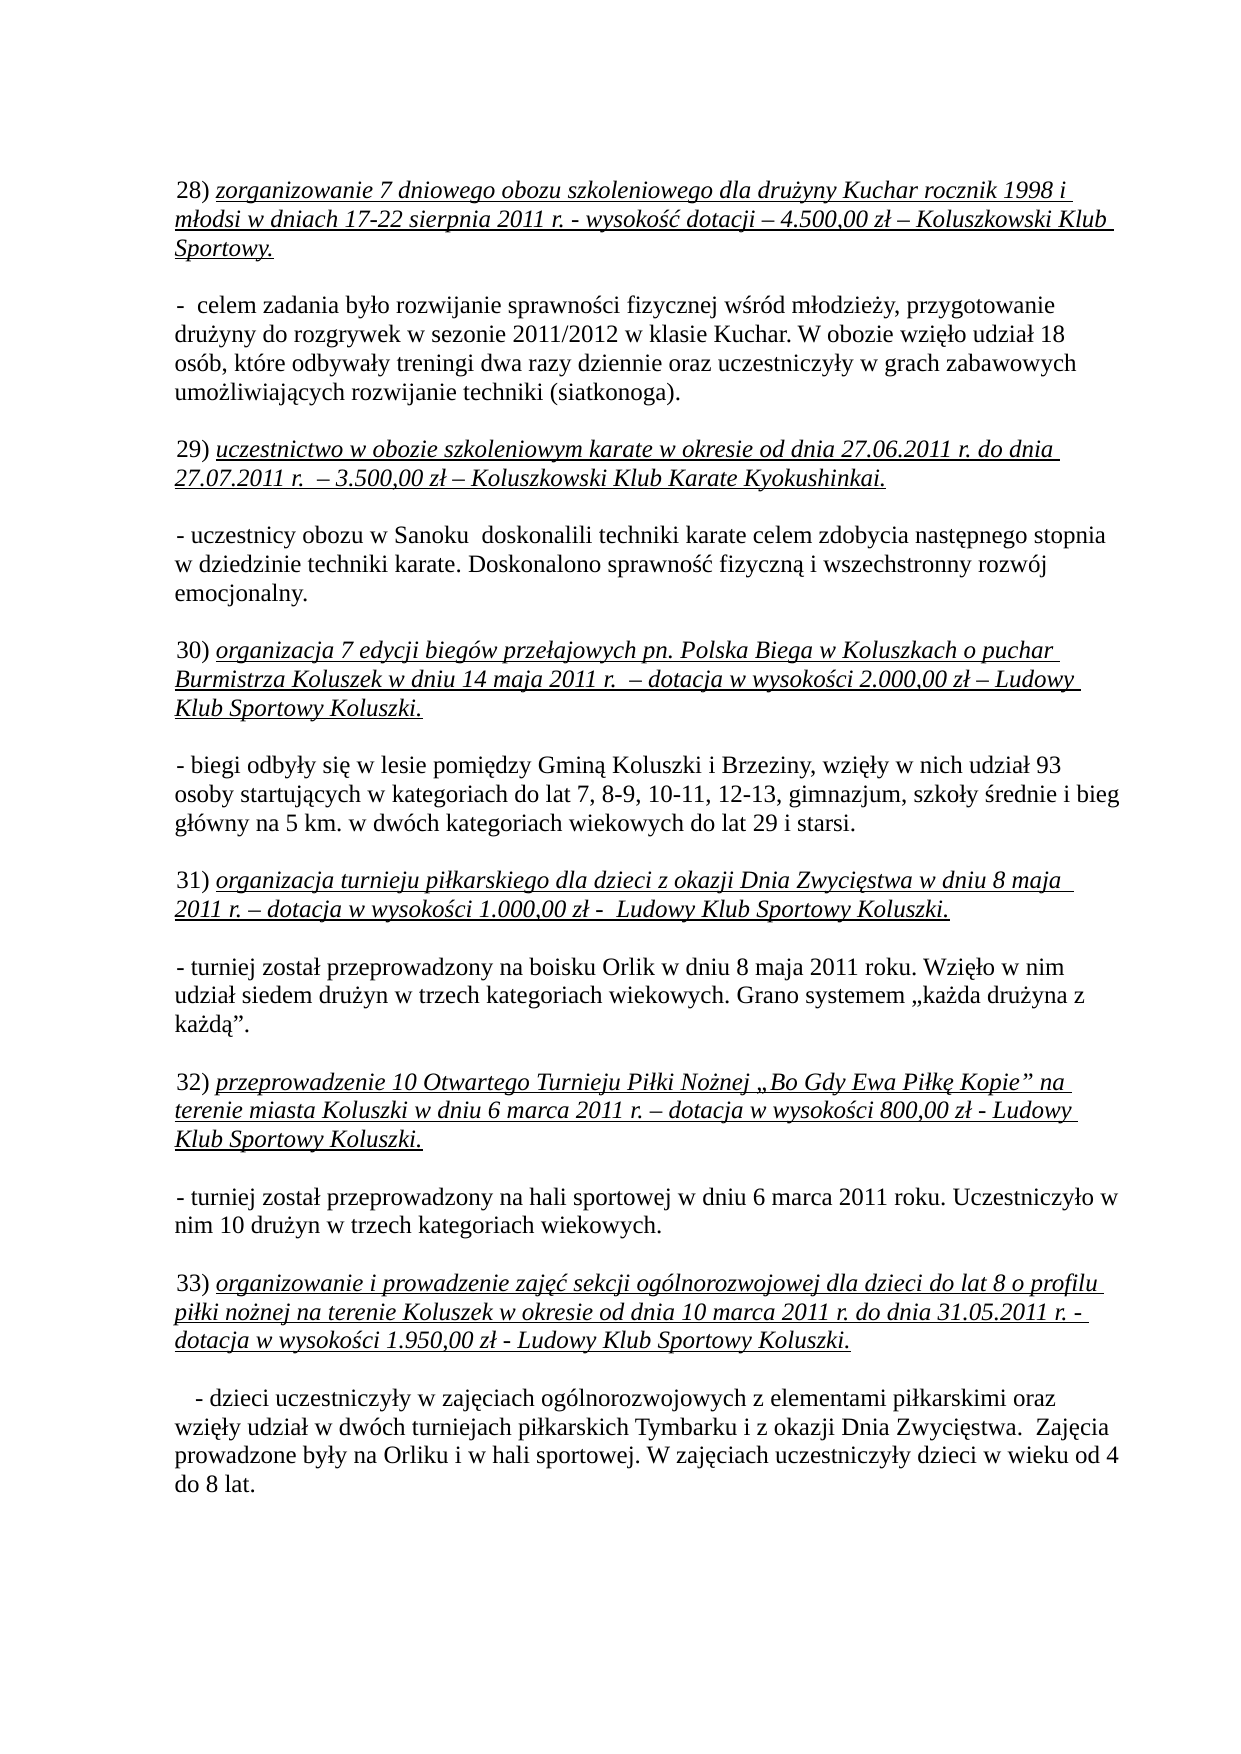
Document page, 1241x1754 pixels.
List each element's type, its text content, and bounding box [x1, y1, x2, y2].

text - turniej został przeprowadzony na boisku Orlik w dniu 8 maja 2011 roku. Wzięło w nim udział siedem drużyn w trzech kategoriach wiekowych. Grano systemem „każda drużyna z każdą”. [174, 952, 1122, 1038]
text 33) organizowanie i prowadzenie zajęć sekcji ogólnorozwojowej dla dzieci do lat 8 o profilu piłki nożnej na terenie Koluszek w okresie od dnia 10 marca 2011 r. do dnia 31.05.2011 r. - dotacja w wysokości 1.950,00 zł - Ludowy Klub Sportowy Koluszki. [174, 1268, 1122, 1354]
text 28) zorganizowanie 7 dniowego obozu szkoleniowego dla drużyny Kuchar rocznik 1998 i młodsi w dniach 17-22 sierpnia 2011 r. - wysokość dotacji – 4.500,00 zł – Koluszkowski Klub Sportowy. [174, 176, 1122, 262]
text - turniej został przeprowadzony na hali sportowej w dniu 6 marca 2011 roku. Uczestniczyło w nim 10 drużyn w trzech kategoriach wiekowych. [174, 1182, 1122, 1239]
text - uczestnicy obozu w Sanoku doskonalili techniki karate celem zdobycia następnego stopnia w dziedzinie techniki karate. Doskonalono sprawność fizyczną i wszechstronny rozwój emocjonalny. [174, 521, 1122, 607]
text 29) uczestnictwo w obozie szkoleniowym karate w okresie od dnia 27.06.2011 r. do dnia 27.07.2011 r. – 3.500,00 zł – Koluszkowski Klub Karate Kyokushinkai. [174, 434, 1122, 492]
text - dzieci uczestniczyły w zajęciach ogólnorozwojowych z elementami piłkarskimi oraz wzięły udział w dwóch turniejach piłkarskich Tymbarku i z okazji Dnia Zwycięstwa. Zajęcia prowadzone były na Orliku i w hali sportowej. W zajęciach uczestniczyły dzieci w wieku od 4 do 8 lat. [174, 1383, 1122, 1498]
text - biegi odbyły się w lesie pomiędzy Gminą Koluszki i Brzeziny, wzięły w nich udział 93 osoby startujących w kategoriach do lat 7, 8-9, 10-11, 12-13, gimnazjum, szkoły średnie i bieg główny na 5 km. w dwóch kategoriach wiekowych do lat 29 i starsi. [174, 751, 1122, 837]
text - celem zadania było rozwijanie sprawności fizycznej wśród młodzieży, przygotowanie drużyny do rozgrywek w sezonie 2011/2012 w klasie Kuchar. W obozie wzięło udział 18 osób, które odbywały treningi dwa razy dziennie oraz uczestniczyły w grach zabawowych umożliwiających rozwijanie techniki (siatkonoga). [174, 291, 1122, 406]
text 30) organizacja 7 edycji biegów przełajowych pn. Polska Biega w Koluszkach o puchar Burmistrza Koluszek w dniu 14 maja 2011 r. – dotacja w wysokości 2.000,00 zł – Ludowy Klub Sportowy Koluszki. [174, 636, 1122, 722]
text 31) organizacja turnieju piłkarskiego dla dzieci z okazji Dnia Zwycięstwa w dniu 8 maja 2011 r. – dotacja w wysokości 1.000,00 zł - Ludowy Klub Sportowy Koluszki. [174, 866, 1122, 923]
text 32) przeprowadzenie 10 Otwartego Turnieju Piłki Nożnej „Bo Gdy Ewa Piłkę Kopie” na terenie miasta Koluszki w dniu 6 marca 2011 r. – dotacja w wysokości 800,00 zł - Ludowy Klub Sportowy Koluszki. [174, 1067, 1122, 1153]
